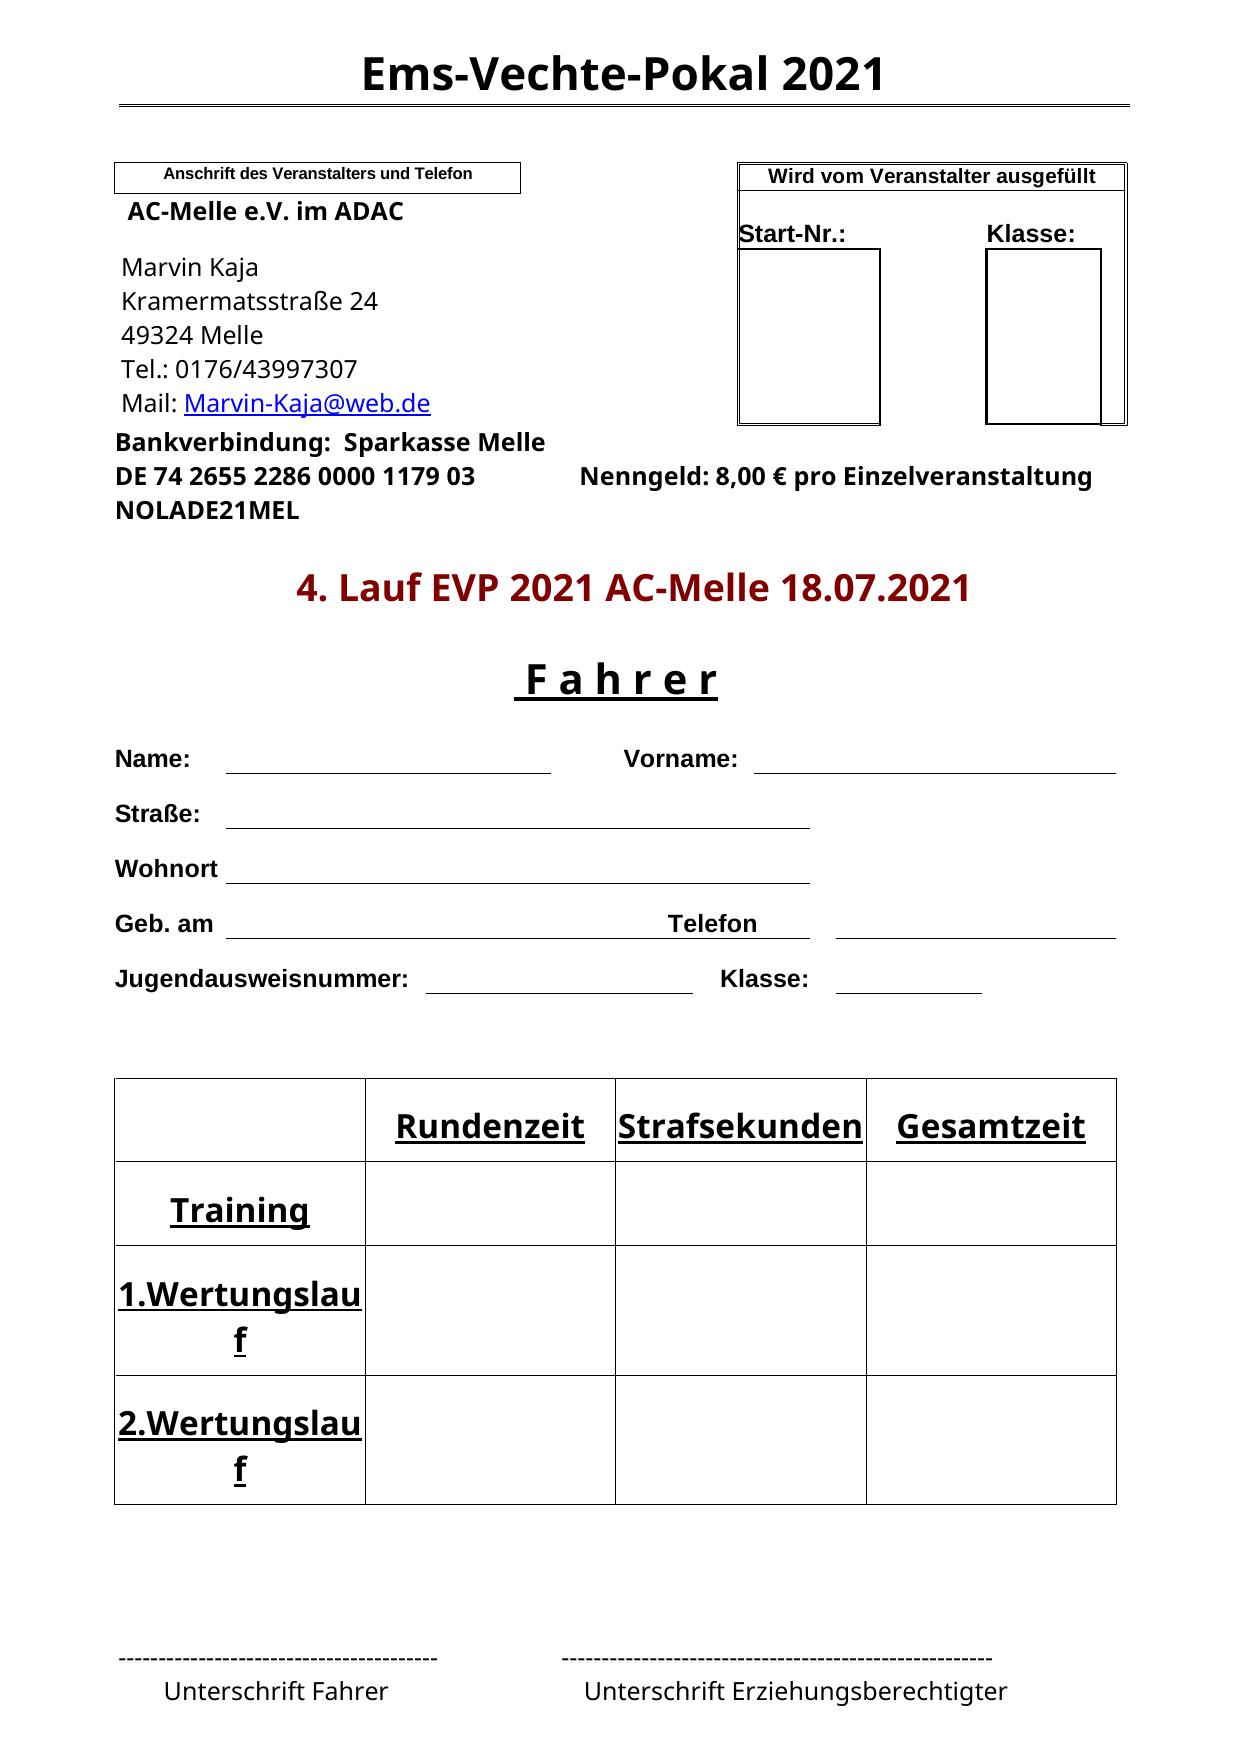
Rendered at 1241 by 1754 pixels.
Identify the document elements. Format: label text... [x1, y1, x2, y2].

table_cell [226, 719, 551, 773]
table_header Anschrift des Veranstalters und Telefon [115, 163, 520, 193]
table_cell [616, 1376, 866, 1504]
table_cell Vorname: [608, 719, 754, 773]
table_cell [1117, 1245, 1236, 1375]
table_cell Gesamtzeit [867, 1079, 1116, 1161]
table_cell [616, 1162, 866, 1245]
table_cell [1128, 248, 1236, 318]
table_cell [1116, 612, 1236, 719]
table_cell [366, 1162, 615, 1245]
table_cell [867, 1246, 1116, 1375]
table_cell Bankverbindung: Sparkasse Melle DE 74 2655 2286 0000 1179 03 Nenngeld: 8,00 € pro Einzelveranstaltung NOLADE21MEL 4. Lauf EVP 2021 AC-Melle 18.07.2021 [115, 423, 1116, 612]
table_cell Klasse: [986, 193, 1101, 248]
table_cell Telefon [226, 884, 810, 938]
table_cell [1098, 883, 1236, 938]
table_cell [988, 318, 1100, 423]
table_cell [115, 1079, 365, 1161]
table_cell [740, 250, 879, 318]
table_cell [1116, 423, 1236, 612]
table_cell [1102, 318, 1124, 423]
table_header Wird vom Veranstalter ausgefüllt [740, 165, 1124, 190]
table_cell [226, 773, 810, 828]
table_header Ems-Vechte-Pokal 2021 [119, 41, 1129, 104]
table_cell [881, 318, 985, 423]
table_cell [1128, 193, 1236, 248]
table_cell F a h r e r [115, 612, 1116, 719]
table_cell [579, 248, 737, 318]
table_cell [867, 1376, 1116, 1504]
table_cell [836, 939, 982, 993]
table_cell [1116, 938, 1236, 993]
table_cell Wohnort [115, 828, 226, 883]
table_cell [810, 828, 1097, 883]
table_cell [1116, 993, 1236, 1078]
table_cell [881, 248, 985, 318]
table_cell Klasse: [693, 938, 836, 993]
table_cell [115, 993, 1116, 1078]
table_cell Rundenzeit [366, 1079, 615, 1161]
table_cell [982, 939, 1116, 993]
table_cell [1128, 318, 1236, 423]
table_cell Strafsekunden [616, 1079, 866, 1161]
table_cell [579, 318, 737, 423]
table_cell Straße: [115, 773, 226, 828]
table_cell [1117, 1375, 1236, 1504]
table_cell [579, 193, 737, 248]
table_cell Jugendausweisnummer: [115, 938, 426, 993]
table_cell [1117, 1161, 1236, 1245]
table_cell [880, 193, 986, 248]
table_cell Marvin Kaja Kramermatsstraße 24 [115, 248, 579, 318]
table_cell [426, 939, 693, 993]
table_cell [226, 829, 810, 883]
table_cell Geb. am [115, 883, 226, 938]
table_cell [810, 883, 1097, 938]
table_cell AC-Melle e.V. im ADAC [115, 193, 579, 248]
table_cell Name: [115, 719, 226, 773]
table_cell [551, 719, 608, 773]
table_cell [366, 1246, 615, 1375]
table_cell [1098, 828, 1236, 883]
table_cell Training [115, 1162, 365, 1245]
table_cell [1098, 773, 1236, 828]
table_cell [867, 1162, 1116, 1245]
table_header [591, 162, 737, 193]
text Unterschrift Fahrer Unterschrift Erziehungsberechtigter [118, 1674, 1122, 1708]
table_cell [988, 250, 1100, 318]
table_cell [754, 719, 1116, 773]
table_cell Start-Nr.: [740, 193, 880, 248]
table_cell [1102, 248, 1124, 318]
table_cell [1101, 193, 1124, 248]
table_cell 2.Wertungslauf [115, 1376, 365, 1504]
table_cell [616, 1246, 866, 1375]
table_cell [810, 774, 1097, 828]
table_header [521, 162, 591, 193]
table_cell 1.Wertungslauf [115, 1246, 365, 1375]
table_cell [366, 1376, 615, 1504]
text ---------------------------------------- ------------------------------------------------------ [118, 1640, 1122, 1674]
table_header [1128, 162, 1236, 193]
table_cell [740, 318, 879, 423]
table_cell [1117, 1078, 1236, 1161]
table_cell [1116, 719, 1236, 773]
table_cell 49324 Melle Tel.: 0176/43997307 Mail: Marvin-Kaja@web.de [115, 318, 579, 423]
